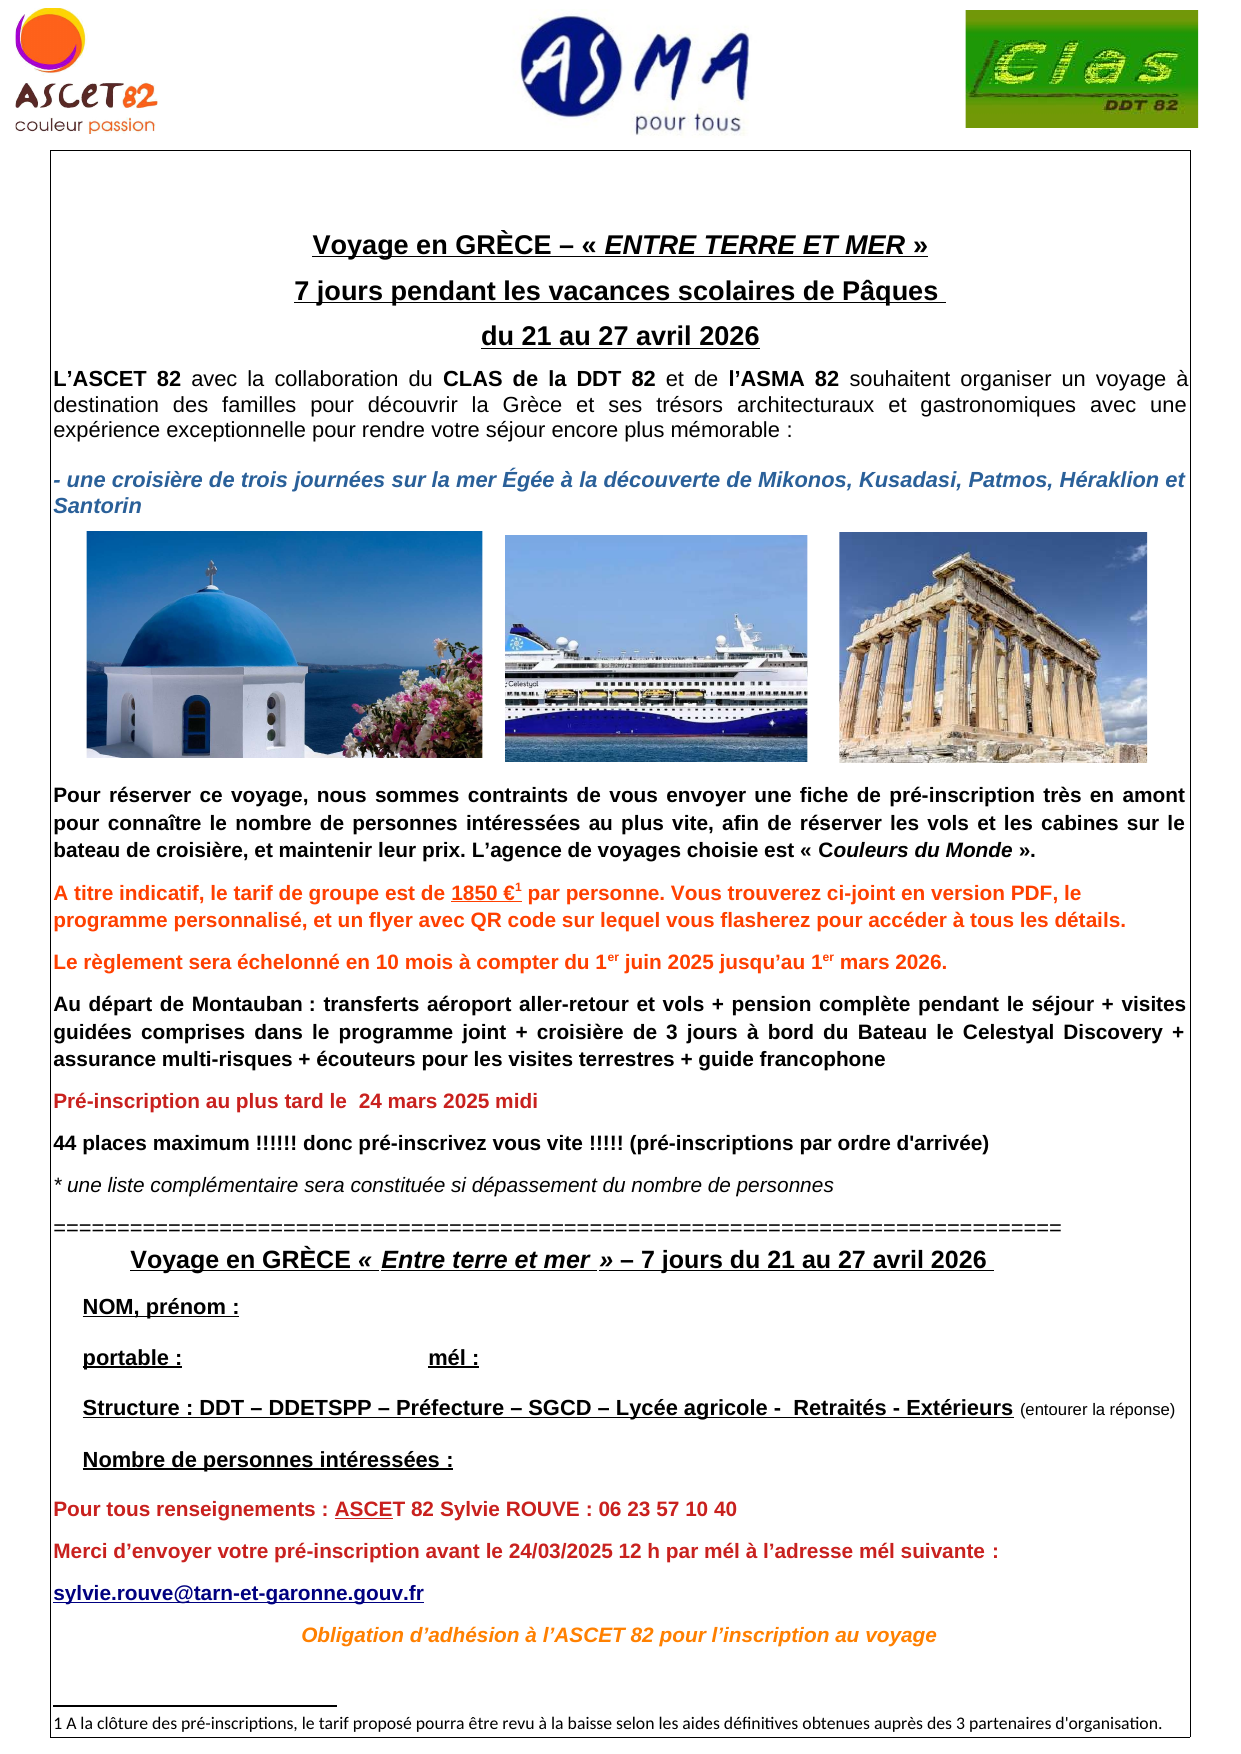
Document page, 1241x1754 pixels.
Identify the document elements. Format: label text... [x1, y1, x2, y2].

text Au départ de Montauban : transferts aéroport aller-retour et vols + pension complète pendant le séjour + visites guidées comprises dans le programme joint + croisière de 3 jours à bord du Bateau le Celestyal Discovery + assurance multi-risques + écouteurs pour les visites terrestres + guide francophone [53, 992, 1187, 1071]
text Structure : DDT – DDETSPP – Préfecture – SGCD – Lycée agricole - Retraités - Extérieurs (entourer la réponse) [82, 1395, 1187, 1420]
text 7 jours pendant les vacances scolaires de Pâques [53, 274, 1187, 306]
text Obligation d’adhésion à l’ASCET 82 pour l’inscription au voyage [53, 1623, 1187, 1647]
text portable : mél : [82, 1344, 1187, 1370]
text Pour réserver ce voyage, nous sommes contraints de vous envoyer une fiche de pré-inscription très en amont pour connaître le nombre de personnes intéressées au plus vite, afin de réserver les vols et les cabines sur le bateau de croisière, et maintenir leur prix. L’agence de voyages choisie est « Couleurs du Monde ». [53, 783, 1187, 862]
text Nombre de personnes intéressées : [82, 1446, 1187, 1472]
text Voyage en GRÈCE « Entre terre et mer » – 7 jours du 21 au 27 avril 2026 [130, 1245, 1187, 1274]
picture [15, 8, 158, 134]
text Pour tous renseignements : ASCET 82 Sylvie ROUVE : 06 23 57 10 40 [53, 1497, 1187, 1521]
text Merci d’envoyer votre pré-inscription avant le 24/03/2025 12 h par mél à l’adresse mél suivante : [53, 1539, 1187, 1563]
text sylvie.rouve@tarn-et-garonne.gouv.fr [53, 1581, 1187, 1605]
picture [86, 531, 483, 758]
text Le règlement sera échelonné en 10 mois à compter du 1er juin 2025 jusqu’au 1er mars 2026. [53, 950, 1187, 974]
text - une croisière de trois journées sur la mer Égée à la découverte de Mikonos, Kusadasi, Patmos, Héraklion et Santorin [53, 467, 1189, 518]
text 44 places maximum !!!!!! donc pré-inscrivez vous vite !!!!! (pré-inscriptions par ordre d'arrivée) [53, 1131, 1187, 1155]
text * une liste complémentaire sera constituée si dépassement du nombre de personnes [53, 1173, 1187, 1197]
text Voyage en GRÈCE – « ENTRE TERRE ET MER » [53, 229, 1187, 260]
picture [965, 10, 1199, 128]
text du 21 au 27 avril 2026 [53, 320, 1187, 352]
picture [496, 9, 794, 138]
picture [839, 532, 1148, 763]
picture [505, 535, 808, 762]
text =============================================================================== [53, 1215, 1187, 1241]
text Pré-inscription au plus tard le 24 mars 2025 midi [53, 1089, 1187, 1113]
text A la clôture des pré-inscriptions, le tarif proposé pourra être revu à la baisse selon les aides définitives obtenues auprès des 3 partenaires d'organisation. [53, 1712, 1187, 1734]
text A titre indicatif, le tarif de groupe est de 1850 € par personne. Vous trouverez ci-joint en version PDF, le programme personnalisé, et un flyer avec QR code sur lequel vous flasherez pour accéder à tous les détails. [53, 880, 1187, 932]
text NOM, prénom : [82, 1294, 1187, 1319]
text L’ASCET 82 avec la collaboration du CLAS de la DDT 82 et de l’ASMA 82 souhaitent organiser un voyage à destination des familles pour découvrir la Grèce et ses trésors architecturaux et gastronomiques avec une expérience exceptionnelle pour rendre votre séjour encore plus mémorable : [53, 366, 1189, 442]
